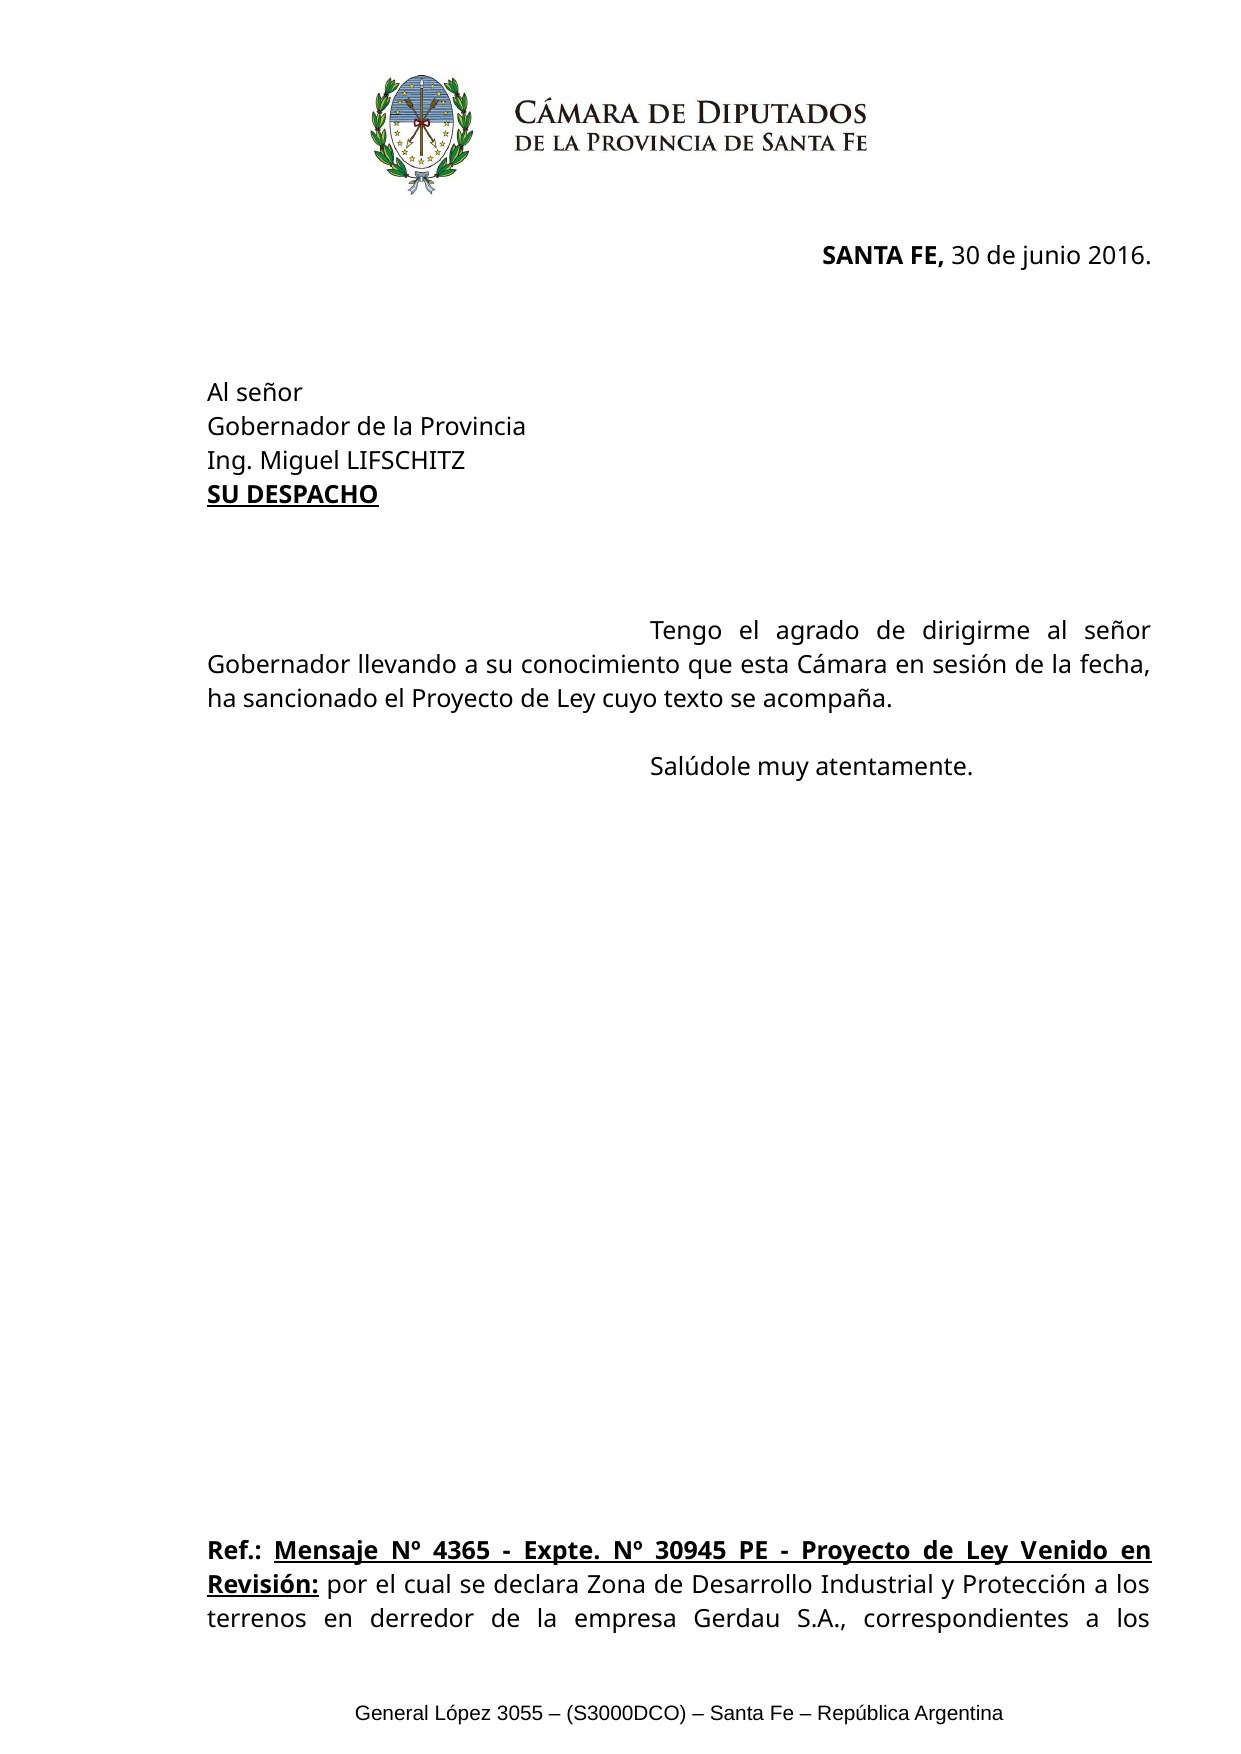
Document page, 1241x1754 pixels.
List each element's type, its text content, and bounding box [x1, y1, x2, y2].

text Gobernador de la Provincia [207, 408, 1152, 442]
text Tengo el agrado de dirigirme al señor Gobernador llevando a su conocimiento que esta Cámara en sesión de la fecha, ha sancionado el Proyecto de Ley cuyo texto se acompaña. [207, 613, 1152, 715]
text Ing. Miguel LIFSCHITZ [207, 442, 1152, 476]
text SU DESPACHO [207, 476, 1152, 511]
text Salúdole muy atentamente. [207, 749, 1152, 783]
text Ref.: Mensaje Nº 4365 - Expte. Nº 30945 PE - Proyecto de Ley Venido en Revisión: por el cual se declara Zona de Desarrollo Industrial y Protección a los terrenos en derredor de la empresa Gerdau S.A., correspondientes a los [207, 1532, 1152, 1634]
text SANTA FE, 30 de junio 2016. [207, 238, 1152, 272]
picture [370, 75, 867, 199]
text Al señor [207, 374, 1152, 408]
